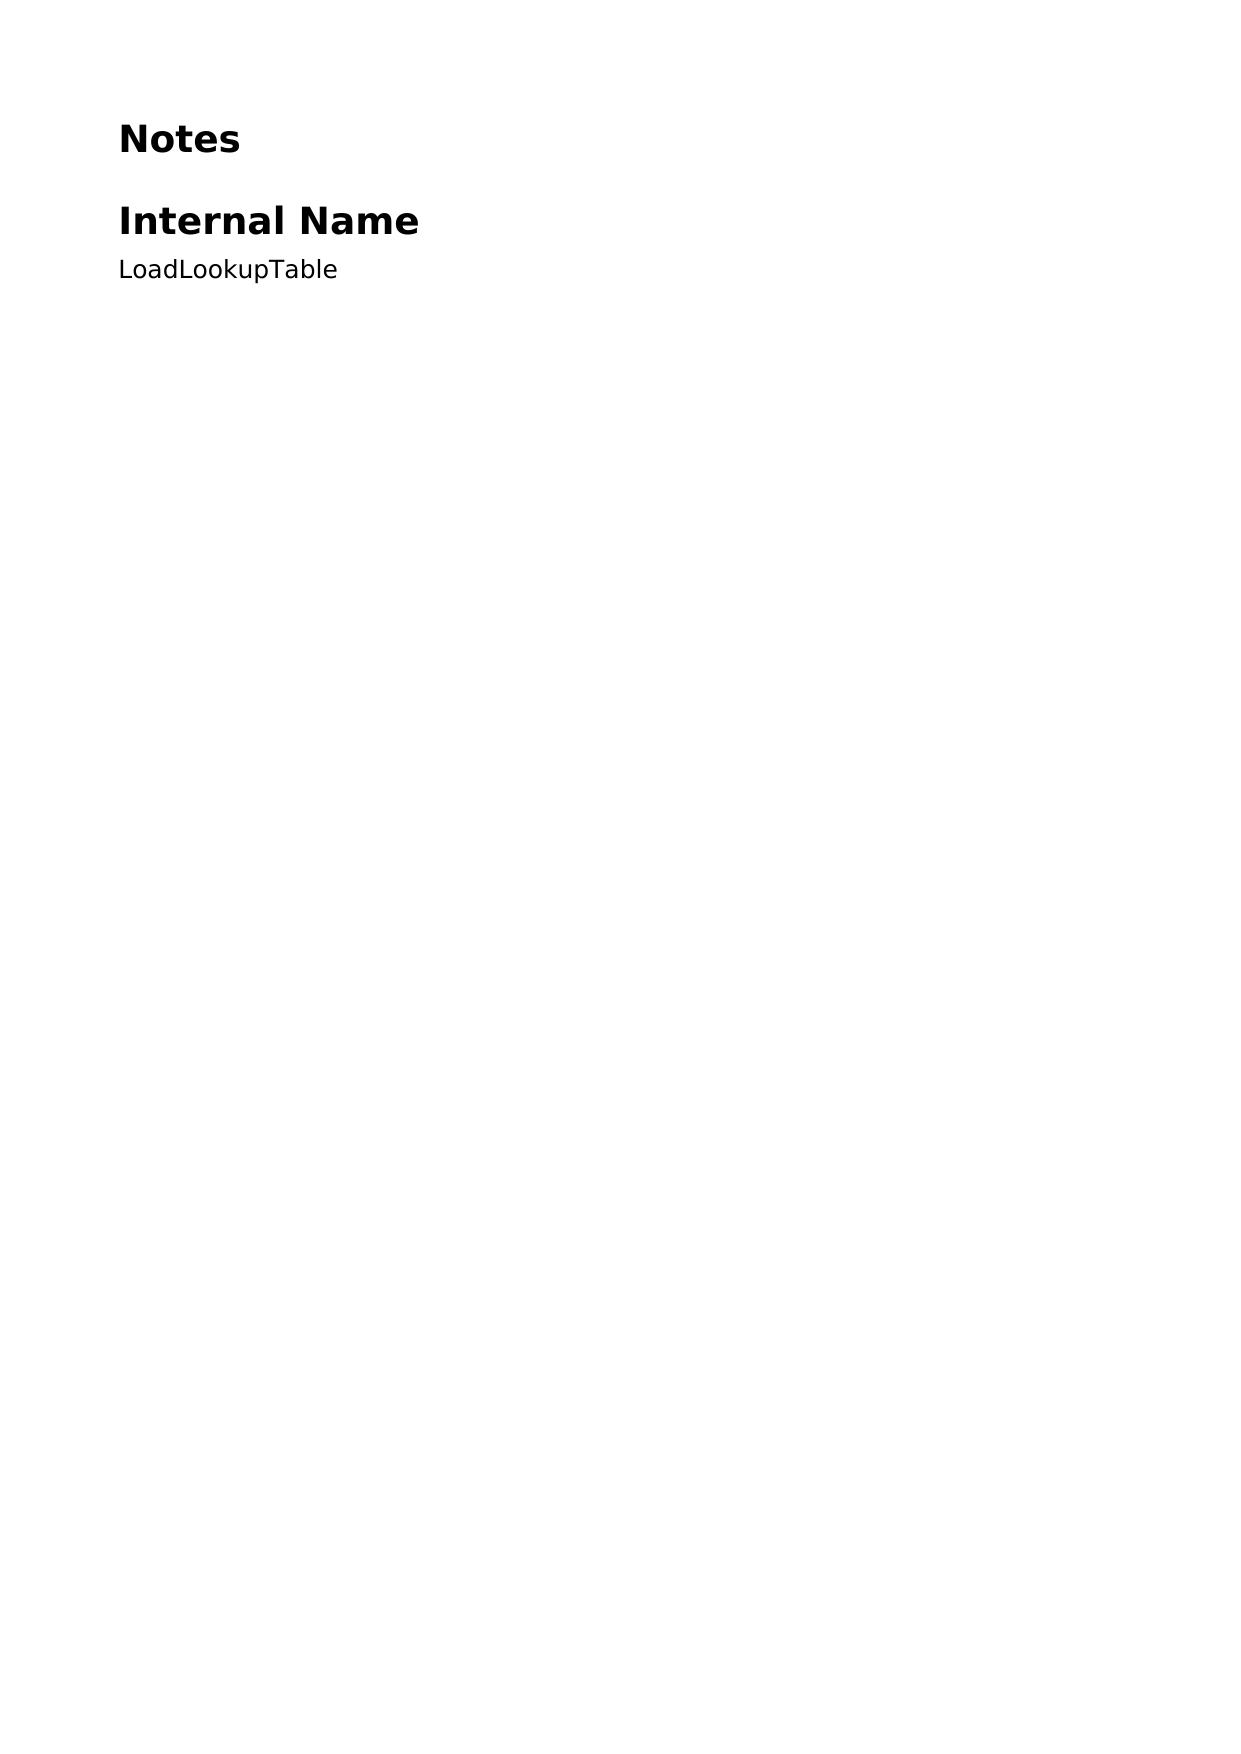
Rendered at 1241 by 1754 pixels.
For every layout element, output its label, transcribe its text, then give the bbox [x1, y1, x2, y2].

subtitle Internal Name [118, 199, 1122, 243]
subtitle Notes [118, 118, 1122, 162]
text LoadLookupTable [118, 255, 1122, 284]
